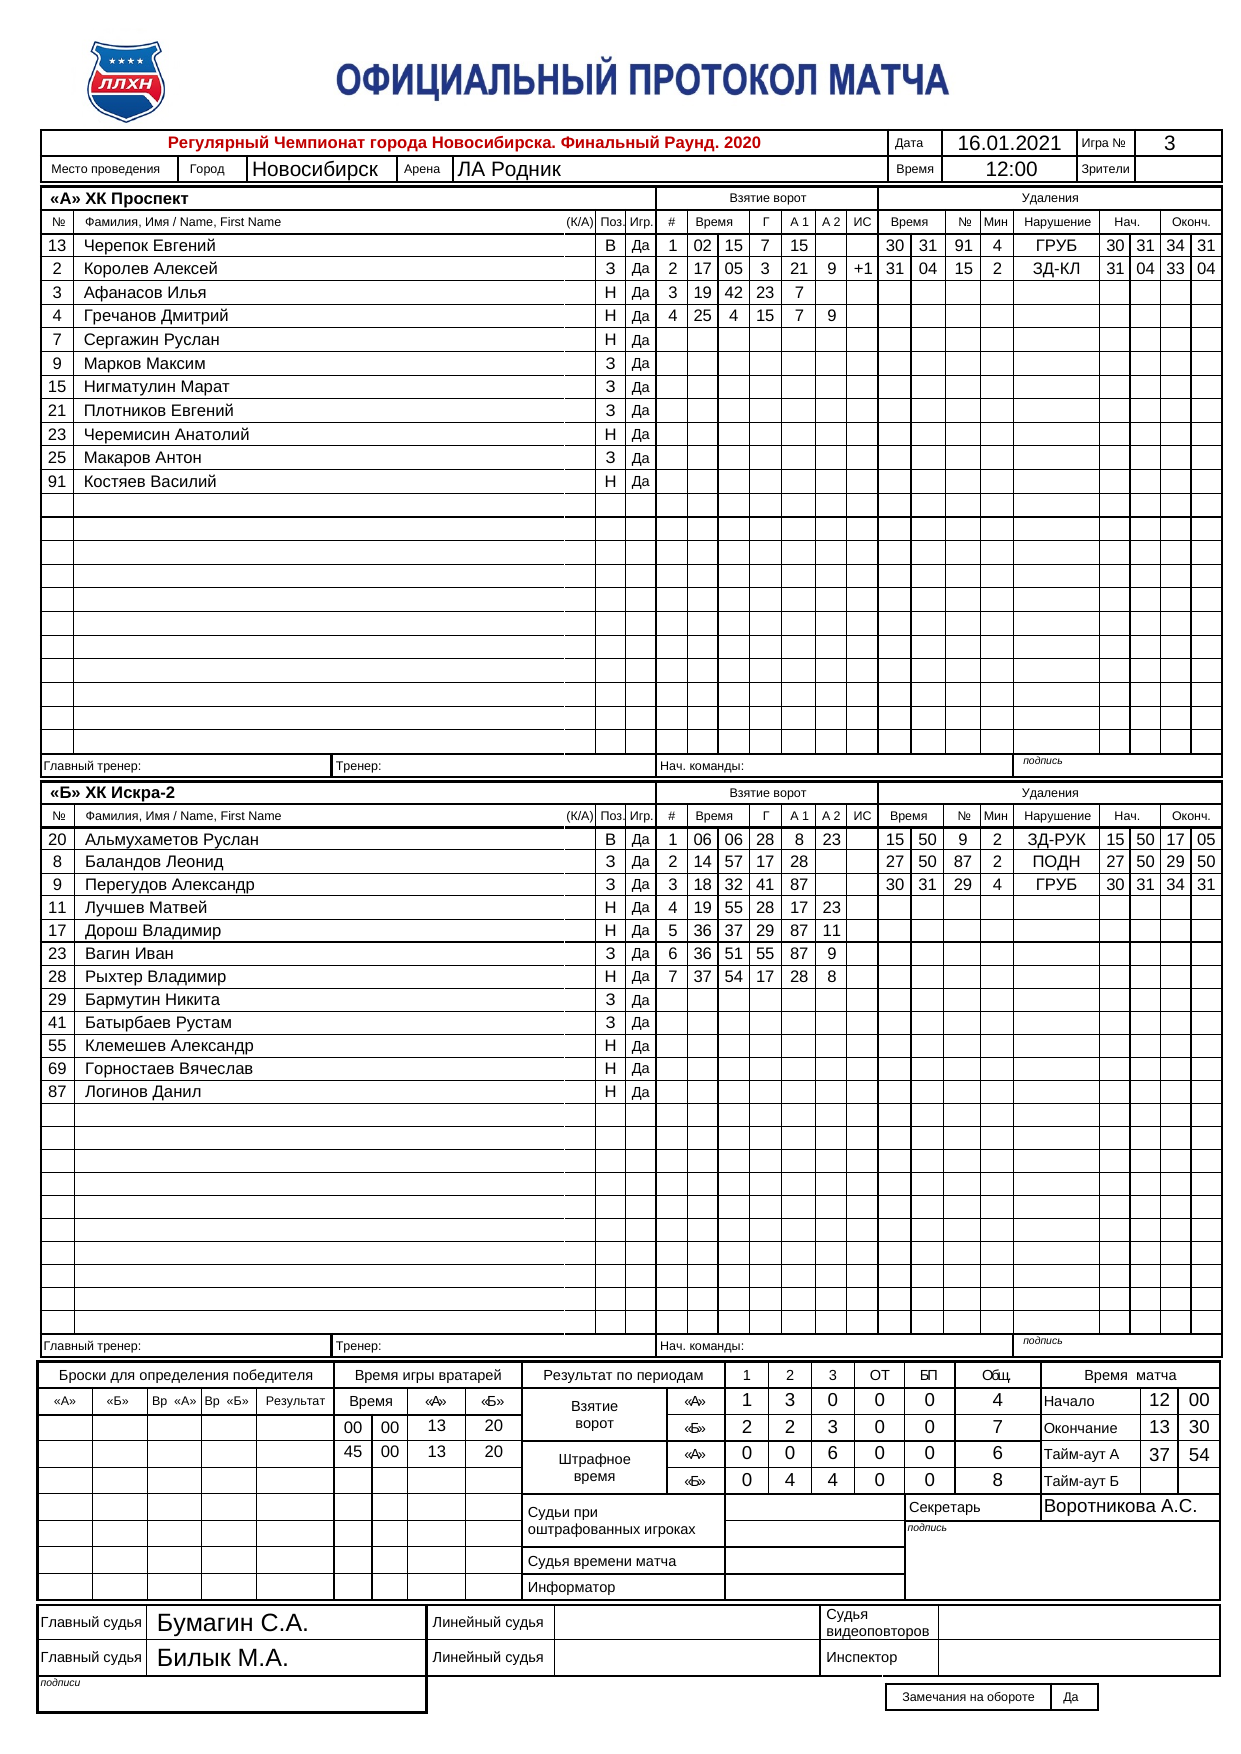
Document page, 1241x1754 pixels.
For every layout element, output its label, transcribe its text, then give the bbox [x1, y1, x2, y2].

table_cell [74, 588, 564, 611]
table_cell [879, 1035, 910, 1057]
table_cell [879, 399, 910, 422]
table_cell [981, 612, 1013, 634]
table_cell [1161, 1265, 1190, 1287]
table_header Дата [889, 131, 941, 155]
table_cell [1179, 1468, 1219, 1493]
table_cell 23 [816, 896, 846, 918]
table_cell [75, 1288, 564, 1310]
table_cell [565, 1311, 595, 1333]
table_cell [719, 989, 749, 1011]
table_cell [688, 494, 717, 516]
table_cell 9 [42, 874, 74, 895]
table_cell [1014, 966, 1099, 987]
table_cell [750, 470, 781, 493]
table_cell 3 [750, 257, 781, 280]
table_cell 04 [1131, 257, 1160, 280]
table_cell [782, 1081, 815, 1103]
table_cell [1192, 943, 1221, 964]
table_cell [626, 588, 655, 611]
table_cell 5 [657, 920, 687, 941]
table_header «Б» ХК Искра-2 [42, 783, 655, 803]
table_cell [565, 305, 595, 327]
table_cell Информатор [523, 1575, 724, 1599]
table_cell [1014, 659, 1099, 682]
table_cell [1161, 1081, 1190, 1103]
table_cell Нарушение [1014, 211, 1099, 233]
table_header 3 [1136, 131, 1221, 155]
table_cell [565, 874, 595, 895]
table_cell [93, 1416, 147, 1440]
table_cell [912, 1035, 943, 1057]
table_cell 20 [42, 829, 74, 849]
table_cell [257, 1494, 333, 1520]
table_cell [847, 943, 877, 964]
table_cell [750, 1058, 781, 1079]
table_cell [1131, 896, 1160, 918]
table_cell [626, 518, 655, 540]
table_cell Да [626, 829, 655, 849]
table_cell 91 [946, 235, 980, 256]
table_cell [816, 423, 846, 445]
table_cell [1014, 376, 1099, 398]
table_cell Да [626, 943, 655, 964]
table_cell Да [626, 235, 655, 256]
table_cell [626, 1104, 655, 1126]
table_cell [1100, 399, 1129, 422]
table_cell [912, 659, 945, 682]
table_cell [626, 1242, 655, 1264]
table_cell 13 [42, 235, 73, 256]
table_cell [719, 470, 749, 493]
table_cell [726, 1495, 904, 1520]
table_cell «А» [668, 1389, 724, 1413]
table_cell [944, 943, 980, 964]
table_cell [816, 470, 846, 493]
table_cell [408, 1468, 465, 1493]
table_cell [1161, 1035, 1190, 1057]
table_cell [596, 1265, 625, 1287]
table_cell 50 [1131, 829, 1160, 849]
table_cell 87 [944, 850, 980, 872]
table_cell «А» [408, 1389, 465, 1413]
table_cell [1131, 1058, 1160, 1079]
table_cell 06 [719, 829, 749, 849]
table_cell 04 [1192, 257, 1221, 280]
table_cell [981, 659, 1013, 682]
table_cell 8 [42, 850, 74, 872]
table_cell [257, 1574, 333, 1599]
table_cell 8 [782, 829, 815, 849]
table_cell [750, 1242, 781, 1264]
table_header 2 [769, 1363, 811, 1387]
table_cell [1192, 541, 1221, 564]
table_cell [596, 518, 625, 540]
table_cell [1100, 683, 1129, 706]
table_cell [719, 1081, 749, 1103]
table_cell [565, 1012, 595, 1033]
table_cell [688, 470, 717, 493]
table_cell [596, 683, 625, 706]
table_cell 4 [956, 1389, 1040, 1413]
table_cell [1192, 1288, 1221, 1310]
table_cell [565, 1081, 595, 1103]
table_cell [879, 376, 910, 398]
table_cell [847, 920, 877, 941]
table_cell [148, 1494, 201, 1520]
table_cell 41 [42, 1012, 74, 1033]
table_cell 87 [782, 943, 815, 964]
table_cell 31 [912, 874, 943, 895]
table_cell [1161, 518, 1190, 540]
table_cell [946, 659, 980, 682]
table_cell [1100, 707, 1129, 729]
table_cell [75, 1265, 564, 1287]
table_cell [74, 565, 564, 587]
table_cell [816, 989, 846, 1011]
table_cell # [657, 211, 687, 233]
table_cell 17 [688, 257, 717, 280]
table_cell Марков Максим [74, 352, 564, 374]
table_cell [657, 1104, 687, 1126]
table_cell [1100, 1311, 1129, 1333]
table_cell [657, 1288, 687, 1310]
table_cell Штрафное время [523, 1442, 666, 1493]
table_cell [626, 494, 655, 516]
table_cell [944, 896, 980, 918]
table_cell [565, 659, 595, 682]
table_cell [74, 636, 564, 658]
table_cell [847, 1196, 877, 1218]
table_cell [816, 565, 846, 587]
table_cell Главный тренер: [42, 755, 330, 776]
table_cell Тайм-аут Б [1042, 1468, 1140, 1493]
table_cell [946, 446, 980, 469]
table_cell [408, 1547, 465, 1573]
table_cell Взятие ворот [523, 1389, 666, 1440]
table_cell [1161, 1104, 1190, 1126]
table_cell [428, 1677, 882, 1711]
table_cell Время [688, 211, 749, 233]
table_cell 29 [1161, 850, 1190, 872]
table_cell [1100, 612, 1129, 634]
table_cell [466, 1547, 521, 1573]
table_cell [946, 730, 980, 753]
table_cell [719, 1127, 749, 1149]
table_cell подпись [1014, 755, 1221, 776]
table_cell Мин [981, 805, 1013, 826]
table_cell [816, 1127, 846, 1149]
table_cell 0 [855, 1442, 904, 1467]
table_cell [719, 399, 749, 422]
table_cell [565, 352, 595, 374]
table_cell [42, 541, 73, 564]
table_cell [1014, 1311, 1099, 1333]
table_cell [847, 518, 877, 540]
table_cell [148, 1441, 201, 1467]
table_cell [657, 612, 687, 634]
table_cell [42, 1311, 74, 1333]
table_cell [1161, 565, 1190, 587]
table_cell [1100, 1219, 1129, 1241]
table_cell [816, 659, 846, 682]
table_cell [42, 730, 73, 753]
table_cell [93, 1468, 147, 1493]
table_cell [657, 352, 687, 374]
table_cell 2 [657, 257, 687, 280]
table_cell [847, 730, 877, 753]
table_cell [1131, 541, 1160, 564]
table_cell [565, 1150, 595, 1172]
table_cell [816, 518, 846, 540]
table_cell [74, 494, 564, 516]
table_cell 00 [373, 1416, 407, 1440]
table_cell [335, 1574, 371, 1599]
table_cell 2 [657, 850, 687, 872]
table_cell [719, 730, 749, 753]
table_cell Тайм-аут А [1042, 1441, 1140, 1467]
table_cell [93, 1441, 147, 1467]
table_cell [596, 1242, 625, 1264]
table_cell [1100, 1058, 1129, 1079]
table_cell Тренер: [333, 1335, 655, 1356]
table_cell ГРУБ [1014, 874, 1099, 895]
table_cell [847, 1265, 877, 1287]
table_cell 3 [769, 1389, 811, 1413]
table_cell [1131, 446, 1160, 469]
table_cell 3 [657, 281, 687, 303]
table_cell Н [596, 328, 625, 351]
table_cell [816, 683, 846, 706]
table_cell [657, 1196, 687, 1218]
table_cell [93, 1521, 147, 1546]
table_cell [93, 1547, 147, 1573]
table_cell [782, 636, 815, 658]
table_cell Нач. [1100, 211, 1160, 233]
table_cell 17 [42, 920, 74, 941]
table_cell [981, 920, 1013, 941]
table_cell [750, 1081, 781, 1103]
table_cell [782, 1035, 815, 1057]
table_cell [879, 565, 910, 587]
table_cell 32 [719, 874, 749, 895]
table_cell [1014, 1127, 1099, 1149]
table_cell 11 [816, 920, 846, 941]
table_cell [816, 494, 846, 516]
table_cell [148, 1574, 201, 1599]
table_cell [1100, 565, 1129, 587]
table_cell [879, 541, 910, 564]
table_cell [782, 352, 815, 374]
table_cell [1100, 730, 1129, 753]
table_cell [946, 636, 980, 658]
table_cell [912, 399, 945, 422]
table_cell [879, 1196, 910, 1218]
table_cell [944, 1196, 980, 1218]
table_cell [847, 1311, 877, 1333]
table_cell [596, 565, 625, 587]
table_cell ЗД-РУК [1014, 829, 1099, 849]
table_cell Место проведения [42, 157, 177, 181]
table_cell 05 [719, 257, 749, 280]
table_cell [719, 636, 749, 658]
table_cell [1161, 636, 1190, 658]
table_cell [1161, 1127, 1190, 1149]
table_cell Время [335, 1389, 407, 1413]
table_cell [596, 1173, 625, 1195]
table_cell [1014, 541, 1099, 564]
table_cell [912, 1265, 943, 1287]
table_cell 55 [719, 896, 749, 918]
table_cell [816, 1150, 846, 1172]
table_cell [816, 1058, 846, 1079]
table_cell [719, 612, 749, 634]
table_cell [1192, 1242, 1221, 1264]
table_cell [782, 1058, 815, 1079]
table_cell [1192, 376, 1221, 398]
table_cell Да [626, 1058, 655, 1079]
table_cell [1192, 305, 1221, 327]
table_cell В [596, 235, 625, 256]
table_cell 4 [657, 305, 687, 327]
table_cell [847, 1058, 877, 1079]
table_cell 3 [42, 281, 73, 303]
table_cell Черепок Евгений [74, 235, 564, 256]
table_cell [1161, 989, 1190, 1011]
table_cell [1161, 1288, 1190, 1310]
table_cell [1131, 1219, 1160, 1241]
table_cell 29 [944, 874, 980, 895]
table_cell [912, 1196, 943, 1218]
table_cell [335, 1521, 371, 1546]
table_cell [657, 1012, 687, 1033]
table_cell 00 [335, 1416, 371, 1440]
table_cell Арена [398, 157, 452, 181]
table_cell 7 [42, 328, 73, 351]
table_cell [879, 281, 910, 303]
table_cell [688, 1242, 717, 1264]
table_cell [750, 1265, 781, 1287]
table_cell [42, 494, 73, 516]
table_cell [688, 1311, 717, 1333]
table_cell [719, 376, 749, 398]
table_cell [847, 1242, 877, 1264]
table_cell [981, 989, 1013, 1011]
table_cell [1161, 281, 1190, 303]
table_cell [782, 494, 815, 516]
table_cell Да [626, 376, 655, 398]
table_cell А 1 [782, 211, 815, 233]
table_cell ГРУБ [1014, 235, 1099, 256]
table_cell [657, 1265, 687, 1287]
table_cell Да [626, 446, 655, 469]
table_cell 31 [1131, 874, 1160, 895]
table_cell [719, 707, 749, 729]
table_cell [565, 1104, 595, 1126]
table_cell Тренер: [333, 755, 655, 776]
table_cell 4 [981, 235, 1013, 256]
table_cell [657, 423, 687, 445]
table_cell 17 [1161, 829, 1190, 849]
table_cell [596, 1127, 625, 1149]
table_header БП [905, 1363, 954, 1387]
table_cell [1100, 376, 1129, 398]
table_cell [688, 1173, 717, 1195]
table_cell [879, 730, 910, 753]
table_cell 2 [981, 257, 1013, 280]
table_cell [148, 1521, 201, 1546]
table_cell [879, 683, 910, 706]
table_cell [816, 1219, 846, 1241]
table_cell 50 [1131, 850, 1160, 872]
table_cell [981, 1012, 1013, 1033]
table_cell [912, 707, 945, 729]
table_cell З [596, 943, 625, 964]
table_cell подписи [39, 1677, 425, 1711]
table_cell [688, 1104, 717, 1126]
table_cell 31 [912, 235, 945, 256]
table_cell [912, 1242, 943, 1264]
table_cell [1131, 1150, 1160, 1172]
table_cell [912, 446, 945, 469]
table_cell [1192, 1081, 1221, 1103]
table_cell [782, 1150, 815, 1172]
table_cell [1161, 328, 1190, 351]
table_cell 0 [855, 1468, 904, 1493]
table_cell [879, 352, 910, 374]
table_cell [981, 1219, 1013, 1241]
table_cell [782, 659, 815, 682]
table_cell [1192, 470, 1221, 493]
table_cell [912, 376, 945, 398]
table_cell [42, 1196, 74, 1218]
table_cell З [596, 850, 625, 872]
table_cell [879, 423, 910, 445]
table_cell [750, 376, 781, 398]
table_cell [750, 1288, 781, 1310]
table_cell [1131, 707, 1160, 729]
table_cell [847, 352, 877, 374]
table_cell «Б» [668, 1468, 724, 1493]
table_cell [912, 1173, 943, 1195]
table_cell [657, 376, 687, 398]
table_cell [782, 565, 815, 587]
table_cell Да [626, 281, 655, 303]
table_cell [1100, 494, 1129, 516]
table_cell подпись [906, 1522, 1219, 1599]
table_cell [981, 966, 1013, 987]
table_cell [981, 328, 1013, 351]
table_cell 30 [1179, 1415, 1219, 1440]
table_cell 36 [688, 943, 717, 964]
table_cell [719, 1104, 749, 1126]
table_cell [750, 1173, 781, 1195]
table_cell [565, 1265, 595, 1287]
table_cell [39, 1547, 92, 1573]
table_cell 15 [1100, 829, 1129, 849]
table_cell [1161, 1012, 1190, 1033]
table_cell [912, 541, 945, 564]
table_cell 23 [42, 943, 74, 964]
table_cell Да [626, 423, 655, 445]
table_cell [1014, 446, 1099, 469]
table_cell Костяев Василий [74, 470, 564, 493]
table_cell [1100, 659, 1129, 682]
table_cell Афанасов Илья [74, 281, 564, 303]
table_cell [912, 1219, 943, 1241]
table_cell [847, 1173, 877, 1195]
table_cell [719, 1150, 749, 1172]
table_cell [726, 1521, 904, 1546]
table_cell [750, 1150, 781, 1172]
table_header Взятие ворот [657, 188, 877, 209]
table_cell [879, 707, 910, 729]
table_cell [657, 518, 687, 540]
table_cell [1100, 1104, 1129, 1126]
table_cell 30 [1100, 235, 1129, 256]
table_header ОТ [855, 1363, 904, 1387]
table_cell 02 [688, 235, 717, 256]
table_cell [879, 896, 910, 918]
table_cell [565, 683, 595, 706]
table_cell [565, 612, 595, 634]
table_cell [555, 1606, 819, 1639]
table_cell [879, 328, 910, 351]
table_cell Дорош Владимир [75, 920, 564, 941]
table_cell Нарушение [1014, 805, 1099, 826]
table_cell Н [596, 896, 625, 918]
table_cell [750, 1012, 781, 1033]
table_cell [1014, 588, 1099, 611]
table_cell [565, 588, 595, 611]
table_cell [847, 636, 877, 658]
table_cell Воротникова А.С. [1042, 1495, 1219, 1520]
table_cell Гречанов Дмитрий [74, 305, 564, 327]
table_cell [912, 328, 945, 351]
table_cell [912, 1288, 943, 1310]
table_cell [847, 1104, 877, 1126]
table_cell [1100, 352, 1129, 374]
table_cell З [596, 874, 625, 895]
table_cell [1131, 423, 1160, 445]
table_cell [466, 1468, 521, 1493]
table_cell [657, 730, 687, 753]
table_cell [596, 612, 625, 634]
table_cell 69 [42, 1058, 74, 1079]
table_cell [93, 1574, 147, 1599]
table_cell Да [626, 352, 655, 374]
table_cell [847, 1150, 877, 1172]
table_cell [75, 1104, 564, 1126]
table_cell [981, 1311, 1013, 1333]
table_cell [466, 1494, 521, 1520]
table_header 1 [726, 1363, 768, 1387]
table_cell [39, 1416, 92, 1440]
table_cell Время [879, 805, 943, 826]
table_cell [981, 446, 1013, 469]
table_cell [565, 399, 595, 422]
table_cell [1131, 1288, 1160, 1310]
table_cell [912, 943, 943, 964]
table_cell [596, 1288, 625, 1310]
table_cell [1192, 1265, 1221, 1287]
table_cell Главный тренер: [42, 1335, 330, 1356]
table_cell [565, 376, 595, 398]
table_cell 15 [946, 257, 980, 280]
table_cell [981, 470, 1013, 493]
table_cell [565, 1035, 595, 1057]
table_cell [782, 588, 815, 611]
table_cell [626, 1219, 655, 1241]
table_cell [946, 305, 980, 327]
table_cell Инспектор [821, 1640, 938, 1675]
table_cell [1100, 588, 1129, 611]
table_cell [847, 494, 877, 516]
table_cell Н [596, 470, 625, 493]
table_cell 30 [879, 874, 910, 895]
table_cell Батырбаев Рустам [75, 1012, 564, 1033]
table_cell [1192, 730, 1221, 753]
table_cell [782, 399, 815, 422]
table_cell [657, 328, 687, 351]
table_cell [1014, 943, 1099, 964]
table_cell ЛА Родник [454, 157, 887, 181]
table_cell [688, 446, 717, 469]
table_cell З [596, 376, 625, 398]
table_cell 30 [879, 235, 910, 256]
table_cell [257, 1547, 333, 1573]
table_cell [946, 399, 980, 422]
table_cell [1131, 1242, 1160, 1264]
table_cell 25 [688, 305, 717, 327]
table_cell [1014, 1058, 1099, 1079]
table_cell [565, 235, 595, 256]
table_cell Оконч. [1161, 805, 1221, 826]
table_cell 34 [1161, 235, 1190, 256]
table_cell [912, 683, 945, 706]
table_cell «Б» [93, 1389, 147, 1413]
table_cell [1192, 446, 1221, 469]
table_cell [42, 1127, 74, 1149]
table_cell [946, 470, 980, 493]
table_cell [1141, 1468, 1177, 1493]
table_cell 1 [657, 829, 687, 849]
table_cell [847, 896, 877, 918]
table_cell [688, 1081, 717, 1103]
table_cell Новосибирск [248, 157, 396, 181]
table_cell [565, 541, 595, 564]
table_cell [1136, 157, 1221, 181]
table_cell [1100, 1196, 1129, 1218]
table_cell [847, 829, 877, 849]
table_cell [1100, 518, 1129, 540]
table_cell Секретарь [906, 1495, 1040, 1520]
table_cell 27 [1100, 850, 1129, 872]
table_cell [750, 730, 781, 753]
table_cell [719, 423, 749, 445]
table_cell [1131, 1311, 1160, 1333]
table_cell [981, 352, 1013, 374]
table_cell [750, 1219, 781, 1241]
table_cell [847, 966, 877, 987]
table_cell [42, 659, 73, 682]
table_cell [782, 1288, 815, 1310]
table_cell [847, 1035, 877, 1057]
table_cell 12 [1141, 1389, 1177, 1413]
table_cell [1100, 423, 1129, 445]
table_cell [1131, 1012, 1160, 1033]
table_cell [42, 1219, 74, 1241]
table_cell 57 [719, 850, 749, 872]
table_cell [782, 1219, 815, 1241]
table_cell [782, 423, 815, 445]
table_cell Рыхтер Владимир [75, 966, 564, 987]
table_cell [148, 1468, 201, 1493]
table_cell Нач. [1100, 805, 1160, 826]
table_cell [688, 1058, 717, 1079]
table_cell [688, 518, 717, 540]
table_cell 4 [719, 305, 749, 327]
table_cell [1014, 1150, 1099, 1172]
table_cell [1192, 1127, 1221, 1149]
table_cell 23 [750, 281, 781, 303]
table_cell [946, 352, 980, 374]
table_header Замечания на обороте [887, 1685, 1050, 1709]
table_cell Н [596, 966, 625, 987]
table_cell [1131, 943, 1160, 964]
table_cell Н [596, 920, 625, 941]
table_cell [42, 518, 73, 540]
table_cell Да [626, 470, 655, 493]
table_cell [816, 850, 846, 872]
table_cell [688, 399, 717, 422]
table_cell 05 [1192, 829, 1221, 849]
table_cell 34 [1161, 874, 1190, 895]
table_cell [750, 989, 781, 1011]
table_cell [657, 683, 687, 706]
table_cell [944, 1265, 980, 1287]
table_cell [1014, 1219, 1099, 1241]
table_cell [944, 1127, 980, 1149]
table_cell [39, 1521, 92, 1546]
table_cell [657, 1081, 687, 1103]
table_cell [657, 588, 687, 611]
table_cell [1014, 470, 1099, 493]
table_cell [981, 1288, 1013, 1310]
table_cell [1131, 683, 1160, 706]
table_cell [1161, 1196, 1190, 1218]
table_cell [1161, 920, 1190, 941]
table_cell [912, 896, 943, 918]
table_cell Фамилия, Имя / Name, First Name [74, 211, 565, 233]
table_header «А» ХК Проспект [42, 188, 655, 209]
table_cell [688, 423, 717, 445]
table_cell [1100, 1242, 1129, 1264]
table_cell 6 [657, 943, 687, 964]
table_cell Черемисин Анатолий [74, 423, 564, 445]
table_cell [719, 1035, 749, 1057]
table_cell [1014, 707, 1099, 729]
table_header Взятие ворот [657, 783, 877, 803]
table_cell [1014, 494, 1099, 516]
table_cell [912, 518, 945, 540]
table_cell [847, 423, 877, 445]
table_cell [42, 612, 73, 634]
table_cell [1192, 920, 1221, 941]
table_cell [39, 1468, 92, 1493]
table_cell [750, 588, 781, 611]
table_cell 8 [816, 966, 846, 987]
table_cell [782, 446, 815, 469]
table_cell [596, 1104, 625, 1126]
table_cell [816, 730, 846, 753]
table_cell Да [626, 1035, 655, 1057]
table_cell 42 [719, 281, 749, 303]
table_cell 31 [879, 257, 910, 280]
table_cell [1192, 896, 1221, 918]
table_cell [912, 920, 943, 941]
table_cell [1100, 1127, 1129, 1149]
table_cell 4 [981, 874, 1013, 895]
table_cell Да [626, 1081, 655, 1103]
table_cell [981, 1127, 1013, 1149]
table_cell [847, 1288, 877, 1310]
table_cell [335, 1468, 371, 1493]
table_cell [912, 1150, 943, 1172]
table_cell [782, 1173, 815, 1195]
table_cell [879, 1150, 910, 1172]
table_cell [688, 1265, 717, 1287]
table_cell З [596, 352, 625, 374]
table_cell [1131, 376, 1160, 398]
table_cell [202, 1441, 256, 1467]
table_cell [847, 989, 877, 1011]
table_cell [373, 1494, 407, 1520]
table_cell [847, 376, 877, 398]
table_cell [688, 352, 717, 374]
table_cell [726, 1575, 904, 1599]
table_cell [596, 1219, 625, 1241]
table_cell В [596, 829, 625, 849]
table_cell Линейный судья [428, 1606, 554, 1639]
table_cell [688, 1012, 717, 1033]
table_cell [816, 1081, 846, 1103]
table_cell [74, 612, 564, 634]
table_cell [75, 1173, 564, 1195]
table_cell [1161, 896, 1190, 918]
table_cell Макаров Антон [74, 446, 564, 469]
table_cell [626, 1311, 655, 1333]
table_cell [944, 966, 980, 987]
table_cell «А» [668, 1442, 724, 1467]
table_cell [981, 1150, 1013, 1172]
table_cell Г [750, 805, 781, 826]
table_cell [750, 518, 781, 540]
table_cell [782, 1265, 815, 1287]
table_cell [596, 659, 625, 682]
table_cell Вр «А» [148, 1389, 201, 1413]
table_cell [1100, 896, 1129, 918]
table_cell [719, 1012, 749, 1033]
table_cell [944, 1173, 980, 1195]
table_cell [1099, 1682, 1220, 1711]
table_cell [750, 1104, 781, 1126]
table_cell [1161, 707, 1190, 729]
table_cell [981, 1104, 1013, 1126]
table_cell [816, 1104, 846, 1126]
table_cell [1131, 328, 1160, 351]
table_cell [816, 707, 846, 729]
table_cell [565, 1219, 595, 1241]
table_cell [688, 989, 717, 1011]
table_cell [42, 1173, 74, 1195]
table_cell 36 [688, 920, 717, 941]
table_cell [657, 1219, 687, 1241]
table_cell Да [626, 850, 655, 872]
table_cell [946, 683, 980, 706]
table_cell [719, 1219, 749, 1241]
table_cell Да [626, 257, 655, 280]
table_cell [1100, 943, 1129, 964]
table_cell [1131, 565, 1160, 587]
table_cell [1014, 1104, 1099, 1126]
table_cell З [596, 257, 625, 280]
table_cell [879, 1242, 910, 1264]
table_cell Да [626, 874, 655, 895]
table_cell 0 [905, 1389, 954, 1413]
table_cell Время [889, 157, 941, 181]
table_cell [944, 1058, 980, 1079]
table_cell 00 [1179, 1389, 1219, 1413]
table_cell [1131, 470, 1160, 493]
table_cell [750, 399, 781, 422]
table_cell [1131, 636, 1160, 658]
table_cell [74, 730, 564, 753]
table_cell [565, 518, 595, 540]
table_cell Да [626, 966, 655, 987]
table_cell [688, 588, 717, 611]
table_cell Начало [1042, 1389, 1140, 1413]
table_cell З [596, 399, 625, 422]
table_cell [1014, 281, 1099, 303]
table_cell 2 [981, 850, 1013, 872]
table_cell 31 [1100, 257, 1129, 280]
table_header Общ. [956, 1363, 1040, 1387]
table_cell [1131, 494, 1160, 516]
table_cell [657, 1058, 687, 1079]
table_cell [1192, 636, 1221, 658]
table_cell 20 [466, 1441, 521, 1467]
table_cell [847, 659, 877, 682]
table_cell [879, 659, 910, 682]
table_cell Вагин Иван [75, 943, 564, 964]
table_cell [688, 612, 717, 634]
table_cell [981, 707, 1013, 729]
table_cell [879, 518, 910, 540]
table_cell [688, 659, 717, 682]
table_cell [1100, 1035, 1129, 1057]
table_cell Да [626, 399, 655, 422]
table_cell [565, 707, 595, 729]
table_cell [565, 636, 595, 658]
table_cell [1192, 1173, 1221, 1195]
table_cell [847, 588, 877, 611]
table_cell [944, 1081, 980, 1103]
table_cell [912, 1311, 943, 1333]
table_cell [42, 707, 73, 729]
table_cell [688, 565, 717, 587]
table_cell Зрители [1078, 157, 1134, 181]
table_cell 0 [905, 1442, 954, 1467]
table_cell [912, 565, 945, 587]
table_cell [93, 1494, 147, 1520]
table_cell 28 [750, 829, 781, 849]
table_cell № [42, 805, 74, 826]
table_cell [626, 541, 655, 564]
table_cell [1192, 1311, 1221, 1333]
table_cell [719, 1173, 749, 1195]
table_cell [1161, 943, 1190, 964]
table_cell [879, 1265, 910, 1287]
table_cell [719, 328, 749, 351]
table_cell [688, 730, 717, 753]
table_cell [565, 730, 595, 753]
table_cell 50 [912, 850, 943, 872]
table_cell «Б » [466, 1389, 521, 1413]
table_cell [42, 1242, 74, 1264]
table_cell [912, 470, 945, 493]
table_cell 12:00 [943, 157, 1076, 181]
table_cell [1161, 423, 1190, 445]
table_cell [626, 1127, 655, 1149]
table_cell Главный судья [39, 1640, 146, 1675]
table_cell [912, 1058, 943, 1079]
table_cell [1192, 1219, 1221, 1241]
table_cell [657, 1242, 687, 1264]
table_cell 7 [782, 281, 815, 303]
table_cell [847, 541, 877, 564]
table_cell [408, 1521, 465, 1546]
table_cell [565, 257, 595, 280]
table_cell 29 [750, 920, 781, 941]
table_cell 0 [812, 1389, 854, 1413]
table_cell [1161, 730, 1190, 753]
table_cell [981, 1265, 1013, 1287]
table_cell [782, 470, 815, 493]
table_cell [1014, 305, 1099, 327]
table_cell [1192, 588, 1221, 611]
table_cell 0 [726, 1468, 768, 1493]
table_cell [981, 494, 1013, 516]
table_cell 29 [42, 989, 74, 1011]
table_cell 8 [956, 1468, 1040, 1493]
table_cell [879, 494, 910, 516]
table_cell 55 [42, 1035, 74, 1057]
table_cell [1100, 541, 1129, 564]
table_cell [657, 1150, 687, 1172]
table_cell [42, 588, 73, 611]
table_cell 87 [782, 874, 815, 895]
table_cell Бумагин С.А. [147, 1606, 425, 1639]
table_cell 55 [750, 943, 781, 964]
table_cell [1161, 1058, 1190, 1079]
table_cell [1100, 920, 1129, 941]
table_cell Игр. [626, 805, 655, 826]
table_cell [879, 1288, 910, 1310]
table_cell [1192, 281, 1221, 303]
table_cell [1131, 352, 1160, 374]
table_cell [1161, 1311, 1190, 1333]
table_cell 9 [816, 257, 846, 280]
table_cell [1192, 423, 1221, 445]
table_cell [782, 707, 815, 729]
table_cell [946, 376, 980, 398]
table_cell [74, 659, 564, 682]
table_cell [750, 1035, 781, 1057]
table_cell [944, 989, 980, 1011]
table_cell 3 [657, 874, 687, 895]
table_cell [946, 328, 980, 351]
table_cell [1192, 328, 1221, 351]
table_cell З [596, 989, 625, 1011]
table_cell [750, 659, 781, 682]
table_cell +1 [847, 257, 877, 280]
table_cell [719, 352, 749, 374]
table_cell [688, 1150, 717, 1172]
table_cell Н [596, 305, 625, 327]
table_cell [1100, 281, 1129, 303]
table_cell [944, 1150, 980, 1172]
table_cell [565, 829, 595, 849]
table_cell [719, 1242, 749, 1264]
table_header 16.01.2021 [943, 131, 1076, 155]
table_cell Время [688, 805, 749, 826]
table_cell Да [626, 920, 655, 941]
table_header Удаления [879, 783, 1221, 803]
table_cell [408, 1494, 465, 1520]
table_cell [596, 541, 625, 564]
table_cell [1161, 612, 1190, 634]
table_cell [39, 1574, 92, 1599]
table_cell [657, 446, 687, 469]
table_cell [1014, 1081, 1099, 1103]
table_cell [719, 1288, 749, 1310]
table_cell 50 [1192, 850, 1221, 872]
table_cell 1 [657, 235, 687, 256]
table_cell [1161, 966, 1190, 987]
table_header 3 [812, 1363, 854, 1387]
table_cell [946, 423, 980, 445]
table_cell [466, 1521, 521, 1546]
table_cell [1161, 1150, 1190, 1172]
table_cell [981, 1196, 1013, 1218]
table_cell [1131, 399, 1160, 422]
table_cell [1100, 1081, 1129, 1103]
table_cell Билык М.А. [147, 1640, 425, 1675]
table_header Броски для определения победителя [39, 1363, 333, 1387]
table_cell [688, 1288, 717, 1310]
table_cell [688, 683, 717, 706]
table_cell [1161, 683, 1190, 706]
table_cell [782, 376, 815, 398]
table_cell [626, 683, 655, 706]
table_cell [1014, 920, 1099, 941]
table_cell [202, 1468, 256, 1493]
table_cell [816, 235, 846, 256]
table_cell [202, 1416, 256, 1440]
table_cell [75, 1242, 564, 1264]
table_cell Время [879, 211, 945, 233]
table_cell [466, 1574, 521, 1599]
table_cell [42, 1150, 74, 1172]
table_cell [879, 636, 910, 658]
table_cell [782, 1196, 815, 1218]
table_cell подпись [1014, 1335, 1221, 1356]
table_cell [847, 235, 877, 256]
table_cell [719, 446, 749, 469]
table_cell З [596, 1012, 625, 1033]
table_cell 0 [905, 1415, 954, 1440]
table_cell 54 [1179, 1441, 1219, 1467]
table_cell [879, 1081, 910, 1103]
table_cell 33 [1161, 257, 1190, 280]
table_cell [879, 588, 910, 611]
table_cell 21 [782, 257, 815, 280]
table_cell Вр «Б» [202, 1389, 256, 1413]
table_cell [879, 305, 910, 327]
table_cell [1100, 636, 1129, 658]
table_cell [981, 541, 1013, 564]
table_cell [42, 565, 73, 587]
table_cell [1192, 1058, 1221, 1079]
table_cell [74, 683, 564, 706]
table_cell 04 [912, 257, 945, 280]
table_cell [981, 281, 1013, 303]
table_cell [847, 305, 877, 327]
table_cell 17 [782, 896, 815, 918]
table_cell 6 [956, 1442, 1040, 1467]
table_cell Мин [981, 211, 1013, 233]
table_cell [981, 1173, 1013, 1195]
table_cell [879, 1058, 910, 1079]
table_cell [657, 1173, 687, 1195]
table_cell [879, 966, 910, 987]
table_cell [39, 1441, 92, 1467]
table_cell [750, 423, 781, 445]
table_cell [847, 612, 877, 634]
table_cell [1192, 399, 1221, 422]
table_cell 91 [42, 470, 73, 493]
table_cell [912, 281, 945, 303]
table_cell [626, 730, 655, 753]
table_cell [74, 707, 564, 729]
table_cell [1192, 1012, 1221, 1033]
table_cell [1161, 376, 1190, 398]
table_cell [596, 588, 625, 611]
table_cell 18 [688, 874, 717, 895]
table_cell [1131, 281, 1160, 303]
table_cell Нач. команды: [657, 1335, 1012, 1356]
table_cell [1192, 494, 1221, 516]
table_cell [1131, 920, 1160, 941]
table_cell [816, 281, 846, 303]
table_cell [1192, 1196, 1221, 1218]
table_header Регулярный Чемпионат города Новосибирска. Финальный Раунд. 2020 [42, 131, 887, 155]
table_cell [373, 1574, 407, 1599]
table_cell [1014, 1173, 1099, 1195]
table_cell Логинов Данил [75, 1081, 564, 1103]
table_cell [565, 470, 595, 493]
table_cell [1161, 446, 1190, 469]
table_cell Г [750, 211, 781, 233]
table_cell [912, 305, 945, 327]
table_cell [565, 966, 595, 987]
table_cell [879, 1311, 910, 1333]
table_cell [750, 1311, 781, 1333]
table_cell [1014, 1242, 1099, 1264]
table_cell 87 [782, 920, 815, 941]
table_cell Сергажин Руслан [74, 328, 564, 351]
table_cell [1131, 1081, 1160, 1103]
table_cell Н [596, 1058, 625, 1079]
table_cell [750, 328, 781, 351]
table_cell [816, 1012, 846, 1033]
table_cell [719, 1196, 749, 1218]
table_cell [719, 518, 749, 540]
table_cell 2 [769, 1415, 811, 1440]
table_cell [879, 1173, 910, 1195]
table_cell [555, 1640, 819, 1675]
table_cell 37 [719, 920, 749, 941]
table_cell [944, 1242, 980, 1264]
table_cell ИС [847, 805, 877, 826]
table_cell [688, 1219, 717, 1241]
table_cell [596, 1196, 625, 1218]
table_cell [1161, 470, 1190, 493]
table_cell № [946, 211, 980, 233]
table_cell [1100, 1150, 1129, 1172]
table_cell [879, 1127, 910, 1149]
table_header Да [1052, 1685, 1097, 1709]
table_cell Судья времени матча [523, 1548, 724, 1573]
table_cell [626, 1173, 655, 1195]
table_cell Н [596, 1081, 625, 1103]
table_cell [1014, 636, 1099, 658]
table_cell [596, 1150, 625, 1172]
table_cell [981, 943, 1013, 964]
table_cell [946, 707, 980, 729]
table_cell [596, 730, 625, 753]
table_cell 11 [42, 896, 74, 918]
table_cell [565, 1173, 595, 1195]
table_cell [816, 1265, 846, 1287]
table_cell 0 [769, 1442, 811, 1467]
table_header Результат по периодам [523, 1363, 724, 1387]
table_cell [782, 518, 815, 540]
table_cell [657, 541, 687, 564]
table_cell [847, 1219, 877, 1241]
table_cell [847, 399, 877, 422]
table_cell [565, 281, 595, 303]
table_cell [816, 588, 846, 611]
table_cell [981, 565, 1013, 587]
table_cell 9 [42, 352, 73, 374]
table_cell [816, 1242, 846, 1264]
table_cell 15 [750, 305, 781, 327]
table_cell 7 [657, 966, 687, 987]
table_cell 9 [944, 829, 980, 849]
table_cell [1014, 352, 1099, 374]
table_cell [688, 707, 717, 729]
table_cell [75, 1311, 564, 1333]
table_cell 9 [816, 943, 846, 964]
table_cell [782, 1311, 815, 1333]
table_cell Город [179, 157, 246, 181]
table_cell 23 [42, 423, 73, 445]
table_cell Нигматулин Марат [74, 376, 564, 398]
table_cell [719, 494, 749, 516]
table_cell [750, 1196, 781, 1218]
table_cell Судья видеоповторов [821, 1606, 938, 1639]
table_cell «Б» [668, 1415, 724, 1440]
table_cell 06 [688, 829, 717, 849]
table_cell [1100, 1173, 1129, 1195]
table_cell [688, 328, 717, 351]
table_cell Окончание [1042, 1415, 1140, 1440]
table_cell [816, 376, 846, 398]
table_cell [816, 446, 846, 469]
table_cell [688, 376, 717, 398]
table_cell [42, 683, 73, 706]
table_cell [1131, 1104, 1160, 1126]
table_cell [1014, 989, 1099, 1011]
table_cell [565, 494, 595, 516]
table_cell [1014, 896, 1099, 918]
table_cell [657, 565, 687, 587]
table_cell [1100, 446, 1129, 469]
table_cell [565, 446, 595, 469]
table_cell [912, 1104, 943, 1126]
table_cell 1 [726, 1389, 768, 1413]
table_cell [719, 683, 749, 706]
table_cell Поз. [596, 211, 625, 233]
table_cell [847, 470, 877, 493]
table_cell [816, 1288, 846, 1310]
table_cell [939, 1606, 1219, 1639]
table_cell [565, 1196, 595, 1218]
table_cell [1131, 989, 1160, 1011]
table_cell [75, 1127, 564, 1149]
table_cell [1014, 518, 1099, 540]
table_cell [912, 636, 945, 658]
table_cell [657, 470, 687, 493]
table_cell [750, 707, 781, 729]
table_cell 51 [719, 943, 749, 964]
table_cell 50 [912, 829, 943, 849]
table_cell Н [596, 1035, 625, 1057]
table_cell [750, 565, 781, 587]
table_cell [750, 1127, 781, 1149]
table_cell [42, 1265, 74, 1287]
table_cell [1131, 730, 1160, 753]
table_cell [1161, 352, 1190, 374]
table_cell [1014, 1196, 1099, 1218]
table_cell [39, 1494, 92, 1520]
table_cell [847, 1012, 877, 1033]
table_cell [202, 1521, 256, 1546]
table_cell А 2 [816, 211, 846, 233]
table_cell [1014, 1035, 1099, 1057]
table_cell [816, 1311, 846, 1333]
table_cell 2 [981, 829, 1013, 849]
table_cell [565, 943, 595, 964]
table_cell 17 [750, 966, 781, 987]
table_cell [1161, 305, 1190, 327]
table_cell «А» [39, 1389, 92, 1413]
table_cell [939, 1640, 1219, 1675]
table_cell [816, 352, 846, 374]
table_cell 23 [816, 829, 846, 849]
table_cell [782, 541, 815, 564]
table_cell [981, 1035, 1013, 1057]
table_cell [1161, 541, 1190, 564]
table_cell [688, 541, 717, 564]
table_cell [202, 1574, 256, 1599]
table_cell [847, 1127, 877, 1149]
table_cell Баландов Леонид [75, 850, 564, 872]
table_cell [719, 588, 749, 611]
table_cell [1192, 707, 1221, 729]
table_cell [912, 588, 945, 611]
table_cell [981, 399, 1013, 422]
table_cell [782, 683, 815, 706]
table_cell Результат [257, 1389, 333, 1413]
table_cell [1161, 399, 1190, 422]
table_cell [719, 1311, 749, 1333]
table_cell [946, 565, 980, 587]
table_cell [373, 1547, 407, 1573]
table_cell Альмухаметов Руслан [75, 829, 564, 849]
table_cell [373, 1521, 407, 1546]
table_cell [373, 1468, 407, 1493]
table_cell [944, 1104, 980, 1126]
table_cell [879, 470, 910, 493]
table_cell [944, 920, 980, 941]
table_cell 15 [719, 235, 749, 256]
table_cell [847, 683, 877, 706]
table_cell [657, 659, 687, 682]
table_cell [719, 1265, 749, 1287]
table_cell ИС [847, 211, 877, 233]
table_cell 13 [408, 1416, 465, 1440]
table_cell [596, 1311, 625, 1333]
picture [5, 28, 1179, 129]
table_cell [657, 707, 687, 729]
table_cell 00 [373, 1441, 407, 1467]
table_cell [257, 1521, 333, 1546]
table_cell [847, 707, 877, 729]
table_cell [1161, 1242, 1190, 1264]
table_cell [202, 1547, 256, 1573]
table_cell [565, 565, 595, 587]
table_cell 41 [750, 874, 781, 895]
table_cell [946, 494, 980, 516]
table_cell 28 [750, 896, 781, 918]
table_cell 15 [42, 376, 73, 398]
table_cell [565, 328, 595, 351]
table_cell ЗД-КЛ [1014, 257, 1099, 280]
table_cell [75, 1150, 564, 1172]
table_cell Нач. команды: [657, 755, 1012, 776]
table_cell [74, 541, 564, 564]
table_cell № [944, 805, 980, 826]
table_cell Горностаев Вячеслав [75, 1058, 564, 1079]
table_cell [626, 707, 655, 729]
table_cell [981, 1081, 1013, 1103]
table_cell (К/А) [565, 211, 595, 233]
table_cell 4 [42, 305, 73, 327]
table_cell 13 [408, 1441, 465, 1467]
table_cell 15 [782, 235, 815, 256]
table_cell [1192, 518, 1221, 540]
table_cell [335, 1547, 371, 1573]
table_cell [657, 1127, 687, 1149]
table_cell [981, 636, 1013, 658]
table_cell [782, 1104, 815, 1126]
table_cell 19 [688, 281, 717, 303]
table_cell [782, 328, 815, 351]
table_cell [1131, 659, 1160, 682]
table_cell [912, 966, 943, 987]
table_cell [565, 1288, 595, 1310]
table_cell [626, 565, 655, 587]
table_cell 19 [688, 896, 717, 918]
table_cell [1014, 399, 1099, 422]
table_cell [688, 1127, 717, 1149]
table_cell [816, 1196, 846, 1218]
table_cell [782, 730, 815, 753]
table_cell Фамилия, Имя / Name, First Name [75, 805, 565, 826]
table_cell [750, 683, 781, 706]
table_cell [42, 1104, 74, 1126]
table_cell [1131, 1196, 1160, 1218]
table_header Время игры вратарей [335, 1363, 521, 1387]
table_cell [148, 1547, 201, 1573]
table_cell Лучшев Матвей [75, 896, 564, 918]
table_cell [1192, 989, 1221, 1011]
table_cell [1192, 683, 1221, 706]
table_cell [816, 1173, 846, 1195]
table_cell 0 [855, 1389, 904, 1413]
table_cell 54 [719, 966, 749, 987]
table_cell [944, 1288, 980, 1310]
table_cell 2 [726, 1415, 768, 1440]
table_cell [944, 1219, 980, 1241]
table_cell [816, 328, 846, 351]
table_cell [782, 1242, 815, 1264]
table_cell [75, 1196, 564, 1218]
table_cell [847, 446, 877, 469]
table_cell 20 [466, 1416, 521, 1440]
table_cell 87 [42, 1081, 74, 1103]
table_cell [565, 1242, 595, 1264]
table_cell [202, 1494, 256, 1520]
table_cell [1014, 612, 1099, 634]
table_cell 31 [1131, 235, 1160, 256]
table_cell [912, 423, 945, 445]
table_cell [946, 588, 980, 611]
table_cell [981, 896, 1013, 918]
table_cell Перегудов Александр [75, 874, 564, 895]
table_cell [726, 1548, 904, 1573]
table_cell 31 [1192, 874, 1221, 895]
table_cell [750, 612, 781, 634]
table_cell Плотников Евгений [74, 399, 564, 422]
table_cell [1192, 1150, 1221, 1172]
table_cell [879, 920, 910, 941]
table_cell [750, 541, 781, 564]
table_cell [847, 1081, 877, 1103]
table_cell [1161, 588, 1190, 611]
table_cell [74, 518, 564, 540]
table_cell [565, 896, 595, 918]
table_cell [879, 943, 910, 964]
table_cell [657, 989, 687, 1011]
table_cell Да [626, 896, 655, 918]
table_cell [657, 1035, 687, 1057]
table_cell 2 [42, 257, 73, 280]
table_cell [1131, 1173, 1160, 1195]
table_cell 17 [750, 850, 781, 872]
table_cell [626, 1265, 655, 1287]
table_cell Да [626, 305, 655, 327]
table_cell 9 [816, 305, 846, 327]
table_cell 3 [812, 1415, 854, 1440]
table_cell [42, 636, 73, 658]
table_cell [1100, 1012, 1129, 1033]
table_cell З [596, 446, 625, 469]
table_cell [847, 874, 877, 895]
table_cell [912, 1127, 943, 1149]
table_cell [1192, 1035, 1221, 1057]
table_cell (К/А) [565, 805, 595, 826]
table_cell Да [626, 1012, 655, 1033]
table_cell [1161, 494, 1190, 516]
table_cell [1131, 588, 1160, 611]
table_cell 28 [782, 850, 815, 872]
table_cell 4 [769, 1468, 811, 1493]
table_cell [1100, 305, 1129, 327]
table_cell 0 [855, 1415, 904, 1440]
table_cell [1161, 659, 1190, 682]
table_cell [626, 659, 655, 682]
table_cell [1192, 352, 1221, 374]
table_cell [782, 612, 815, 634]
table_cell 45 [335, 1441, 371, 1467]
table_cell [148, 1416, 201, 1440]
table_cell 37 [1141, 1441, 1177, 1467]
table_cell [626, 636, 655, 658]
table_cell [596, 707, 625, 729]
table_cell [879, 1012, 910, 1033]
table_cell [816, 874, 846, 895]
table_cell [883, 1677, 1220, 1681]
table_cell [688, 636, 717, 658]
table_cell [408, 1574, 465, 1599]
table_cell [912, 730, 945, 753]
table_cell [1131, 1035, 1160, 1057]
table_cell [1192, 565, 1221, 587]
table_cell [626, 612, 655, 634]
table_cell [912, 1012, 943, 1033]
table_cell [981, 423, 1013, 445]
table_cell [816, 399, 846, 422]
table_cell [565, 1127, 595, 1149]
table_cell [1100, 1265, 1129, 1287]
table_cell Да [626, 989, 655, 1011]
table_cell 28 [782, 966, 815, 987]
table_cell [912, 494, 945, 516]
table_cell [1014, 1288, 1099, 1310]
table_cell [657, 494, 687, 516]
table_cell [946, 281, 980, 303]
table_cell Н [596, 423, 625, 445]
table_cell ПОДН [1014, 850, 1099, 872]
table_cell [688, 1035, 717, 1057]
table_cell [719, 1058, 749, 1079]
table_cell [816, 612, 846, 634]
table_cell [944, 1311, 980, 1333]
table_cell [565, 920, 595, 941]
table_cell [688, 1196, 717, 1218]
table_cell [565, 989, 595, 1011]
table_cell [1014, 423, 1099, 445]
table_cell [981, 588, 1013, 611]
table_cell [750, 636, 781, 658]
table_cell А 1 [782, 805, 815, 826]
table_cell Поз. [596, 805, 625, 826]
table_cell Н [596, 281, 625, 303]
table_cell Главный судья [39, 1606, 146, 1639]
table_cell [1014, 730, 1099, 753]
table_cell [1131, 1265, 1160, 1287]
table_cell [1100, 470, 1129, 493]
table_cell [596, 494, 625, 516]
table_cell 31 [1192, 235, 1221, 256]
table_cell [1014, 1265, 1099, 1287]
table_cell [1192, 659, 1221, 682]
table_cell [1131, 612, 1160, 634]
table_cell [1014, 683, 1099, 706]
table_cell [1161, 1219, 1190, 1241]
table_cell [1131, 966, 1160, 987]
table_cell [1131, 1127, 1160, 1149]
table_cell [719, 659, 749, 682]
table_cell [782, 989, 815, 1011]
table_cell Бармутин Никита [75, 989, 564, 1011]
table_cell [750, 352, 781, 374]
table_cell [816, 636, 846, 658]
table_cell [981, 1242, 1013, 1264]
table_cell [944, 1012, 980, 1033]
table_cell 28 [42, 966, 74, 987]
table_cell Королев Алексей [74, 257, 564, 280]
table_cell [626, 1196, 655, 1218]
table_cell [257, 1441, 333, 1467]
table_cell [750, 494, 781, 516]
table_cell [719, 541, 749, 564]
table_cell [657, 399, 687, 422]
table_cell [1161, 1173, 1190, 1195]
table_cell [912, 989, 943, 1011]
table_cell 15 [879, 829, 910, 849]
table_cell [1192, 966, 1221, 987]
table_cell 7 [750, 235, 781, 256]
table_cell [1014, 565, 1099, 587]
table_cell [565, 1058, 595, 1079]
table_cell [981, 305, 1013, 327]
table_cell [981, 376, 1013, 398]
table_cell [981, 518, 1013, 540]
table_cell [879, 1104, 910, 1126]
table_cell [565, 850, 595, 872]
table_cell Клемешев Александр [75, 1035, 564, 1057]
table_cell Оконч. [1161, 211, 1221, 233]
table_cell [946, 612, 980, 634]
table_cell 37 [688, 966, 717, 987]
table_cell 0 [905, 1468, 954, 1493]
table_cell [565, 423, 595, 445]
table_cell № [42, 211, 73, 233]
table_cell [1100, 966, 1129, 987]
table_cell [879, 989, 910, 1011]
table_cell [847, 281, 877, 303]
table_cell [847, 850, 877, 872]
table_cell [1100, 328, 1129, 351]
table_cell [750, 446, 781, 469]
table_cell [596, 636, 625, 658]
table_cell 4 [812, 1468, 854, 1493]
table_cell [257, 1416, 333, 1440]
table_header Игра № [1078, 131, 1134, 155]
table_header Время матча [1042, 1363, 1219, 1387]
table_cell [847, 565, 877, 587]
table_cell [944, 1035, 980, 1057]
table_cell 0 [726, 1442, 768, 1467]
table_cell [42, 1288, 74, 1310]
table_cell [1100, 1288, 1129, 1310]
table_cell [75, 1219, 564, 1241]
table_cell 7 [956, 1415, 1040, 1440]
table_cell [912, 352, 945, 374]
table_cell 27 [879, 850, 910, 872]
table_cell [879, 612, 910, 634]
table_cell [946, 518, 980, 540]
table_cell [816, 541, 846, 564]
table_cell [816, 1035, 846, 1057]
table_cell # [657, 805, 687, 826]
table_cell 4 [657, 896, 687, 918]
table_cell [1131, 305, 1160, 327]
table_cell Судьи при оштрафованных игроках [523, 1495, 724, 1546]
table_cell [912, 1081, 943, 1103]
table_cell [1192, 1104, 1221, 1126]
table_cell [1131, 518, 1160, 540]
table_cell 25 [42, 446, 73, 469]
table_cell 21 [42, 399, 73, 422]
table_cell [782, 1127, 815, 1149]
table_cell [335, 1494, 371, 1520]
table_cell [946, 541, 980, 564]
table_cell [981, 730, 1013, 753]
table_cell [782, 1012, 815, 1033]
table_cell А 2 [816, 805, 846, 826]
table_cell [912, 612, 945, 634]
table_cell [657, 636, 687, 658]
table_cell [981, 683, 1013, 706]
table_cell [626, 1150, 655, 1172]
table_cell [847, 328, 877, 351]
table_cell [657, 1311, 687, 1333]
table_cell 6 [812, 1442, 854, 1467]
table_cell 7 [782, 305, 815, 327]
table_cell [1192, 612, 1221, 634]
table_cell 14 [688, 850, 717, 872]
table_cell 30 [1100, 874, 1129, 895]
table_cell [981, 1058, 1013, 1079]
table_cell [1014, 1012, 1099, 1033]
table_cell 13 [1141, 1415, 1177, 1440]
table_cell [257, 1468, 333, 1493]
table_cell Игр. [626, 211, 655, 233]
table_cell [879, 446, 910, 469]
table_cell [626, 1288, 655, 1310]
table_cell Линейный судья [428, 1640, 554, 1675]
table_cell [879, 1219, 910, 1241]
table_header Удаления [879, 188, 1221, 209]
table_cell Да [626, 328, 655, 351]
table_cell [719, 565, 749, 587]
table_cell [1014, 328, 1099, 351]
table_cell [1100, 989, 1129, 1011]
